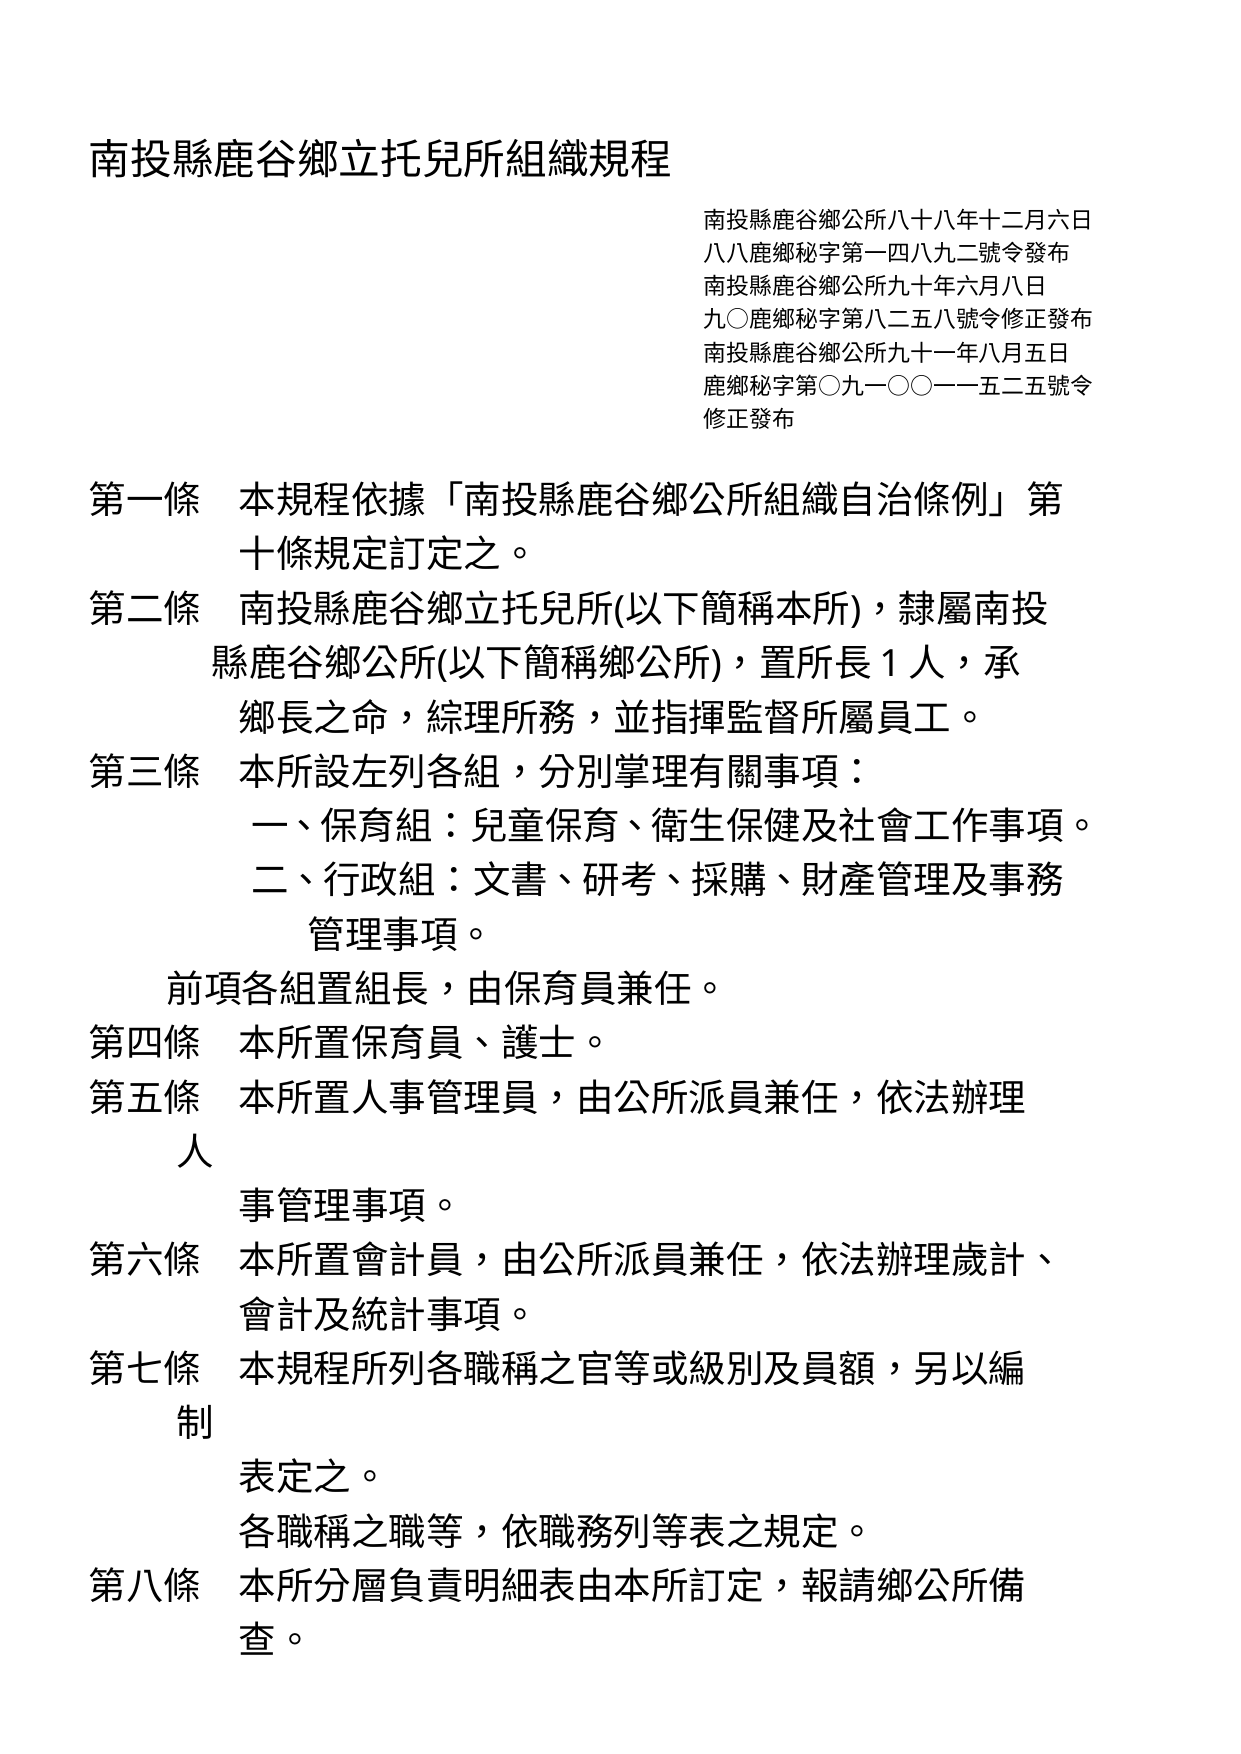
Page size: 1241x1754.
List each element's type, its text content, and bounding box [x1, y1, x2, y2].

list 南投縣鹿谷鄉立托兒所(以下簡稱本所)，隸屬南投 [89, 578, 1063, 633]
text 鹿鄉秘字第○九一○○一一五二五號令修正發布 [704, 368, 1106, 434]
list 本所置人事管理員，由公所派員兼任，依法辦理人 [89, 1067, 1063, 1176]
text 鄉長之命，綜理所務，並指揮監督所屬員工。 [89, 687, 1063, 742]
text 管理事項。 [139, 904, 1063, 959]
list 本規程所列各職稱之官等或級別及員額，另以編制 [89, 1339, 1063, 1447]
text 一、保育組：兒童保育、衛生保健及社會工作事項。 [139, 796, 1063, 850]
text 表定之。 [89, 1447, 1063, 1502]
text 十條規定訂定之。 [89, 524, 1063, 578]
text 前項各組置組長，由保育員兼任。 [89, 959, 1063, 1013]
text 二、行政組：文書、研考、採購、財產管理及事務 [139, 850, 1063, 904]
list 本所設左列各組，分別掌理有關事項： [89, 742, 1063, 796]
text 南投縣鹿谷鄉公所九十一年八月五日 [704, 334, 1106, 368]
list 本所置會計員，由公所派員兼任，依法辦理歲計、 [89, 1230, 1063, 1284]
text 南投縣鹿谷鄉公所九十年六月八日 [704, 268, 1106, 301]
list 本所分層負責明細表由本所訂定，報請鄉公所備 [89, 1556, 1063, 1610]
text 南投縣鹿谷鄉公所八十八年十二月六日八八鹿鄉秘字第一四八九二號令發布 [704, 202, 1106, 268]
text 各職稱之職等，依職務列等表之規定。 [89, 1502, 1063, 1556]
list 本所置保育員、護士。 [89, 1013, 1063, 1067]
text 縣鹿谷鄉公所(以下簡稱鄉公所)，置所長1人，承 [89, 633, 1063, 687]
text 九○鹿鄉秘字第八二五八號令修正發布 [704, 301, 1106, 334]
text 南投縣鹿谷鄉立托兒所組織規程 [89, 119, 1063, 194]
text 事管理事項。 [89, 1176, 1063, 1230]
text 會計及統計事項。 [89, 1284, 1063, 1339]
list 本規程依據「南投縣鹿谷鄉公所組織自治條例」第 [89, 470, 1063, 524]
text 查。 [89, 1610, 1063, 1664]
